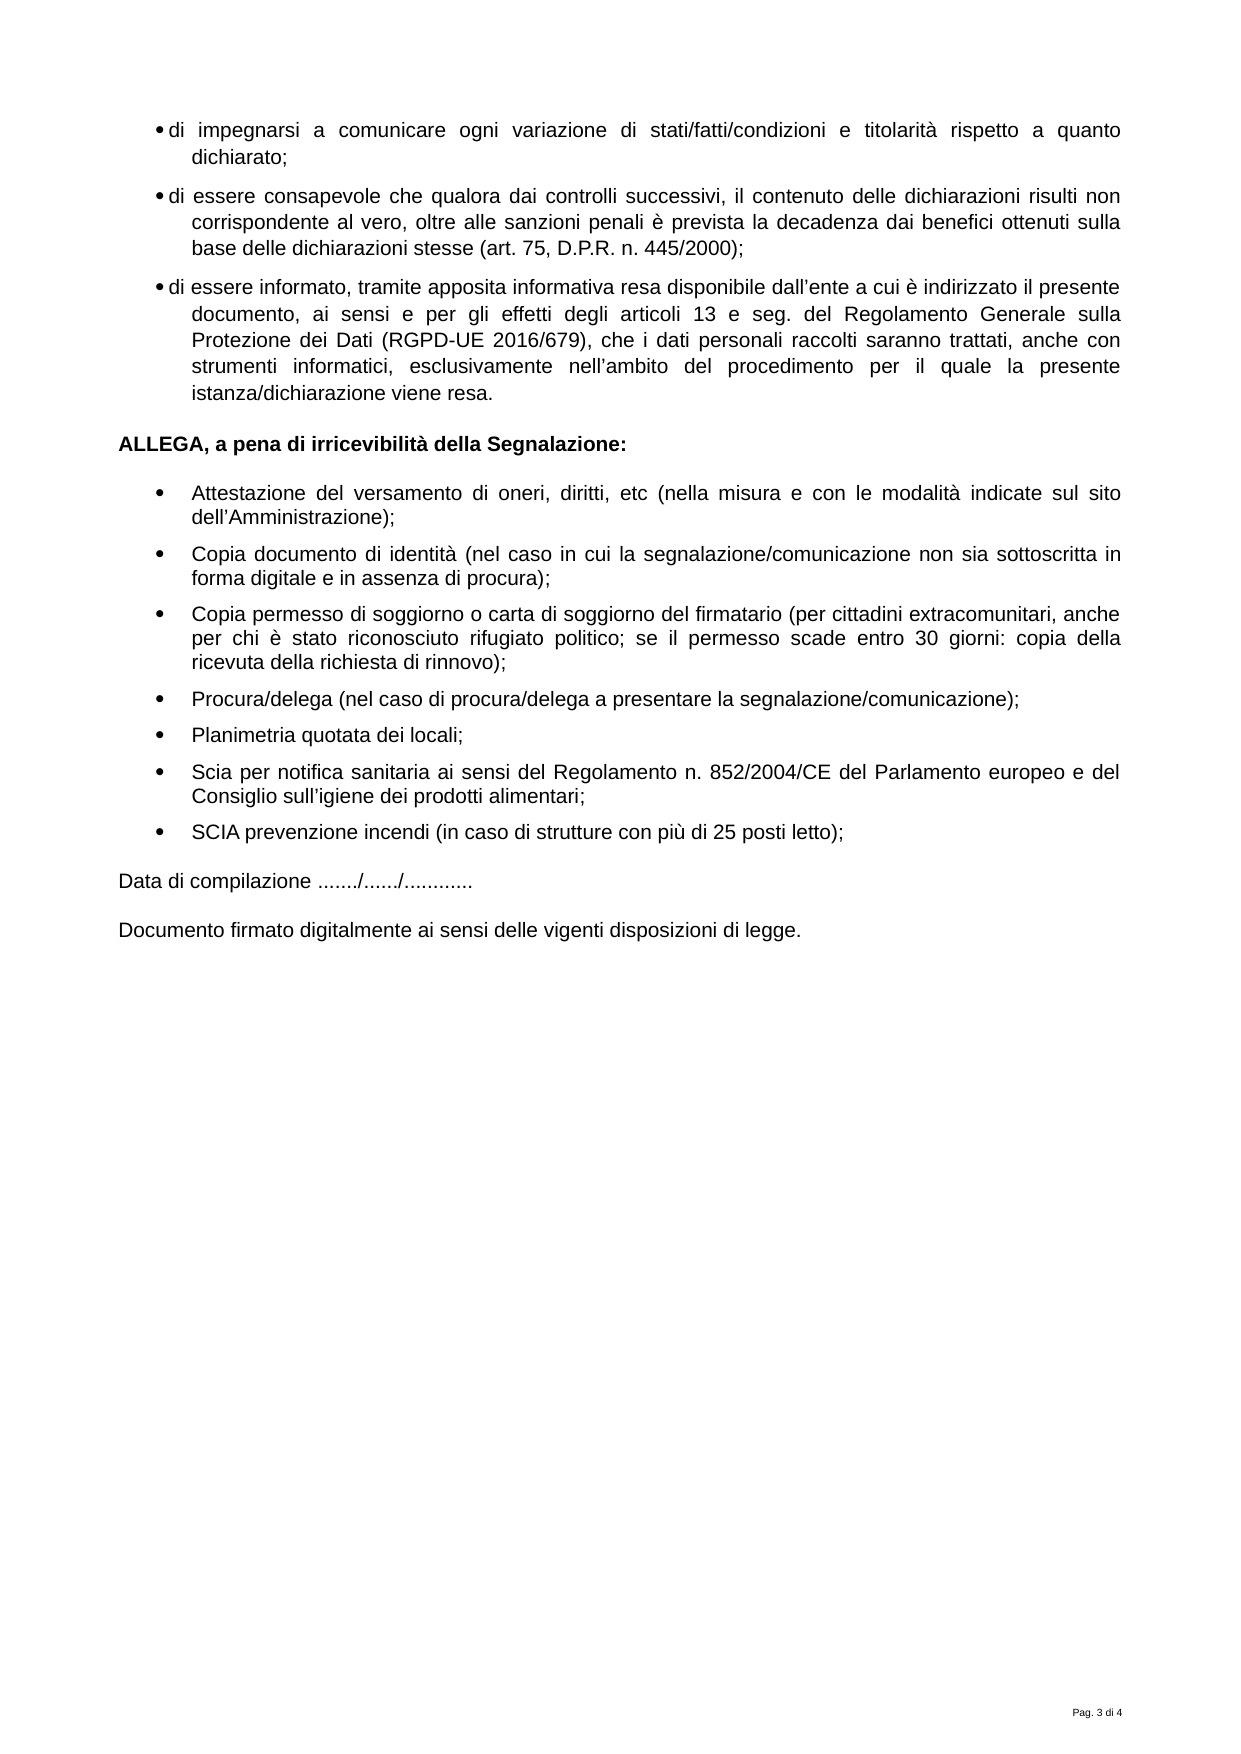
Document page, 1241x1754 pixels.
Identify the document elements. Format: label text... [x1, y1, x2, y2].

list Planimetria quotata dei locali; [156, 723, 1122, 747]
list SCIA prevenzione incendi (in caso di strutture con più di 25 posti letto); [156, 820, 1122, 844]
list Attestazione del versamento di oneri, diritti, etc (nella misura e con le modalità indicate sul sito dell’Amministrazione); [156, 481, 1122, 529]
list di impegnarsi a comunicare ogni variazione di stati/fatti/condizioni e titolarità rispetto a quanto dichiarato; [156, 118, 1122, 168]
list di essere consapevole che qualora dai controlli successivi, il contenuto delle dichiarazioni risulti non corrispondente al vero, oltre alle sanzioni penali è prevista la decadenza dai benefici ottenuti sulla base delle dichiarazioni stesse (art. 75, D.P.R. n. 445/2000); [156, 183, 1122, 260]
text Documento firmato digitalmente ai sensi delle vigenti disposizioni di legge. [118, 918, 1122, 942]
list Copia permesso di soggiorno o carta di soggiorno del firmatario (per cittadini extracomunitari, anche per chi è stato riconosciuto rifugiato politico; se il permesso scade entro 30 giorni: copia della ricevuta della richiesta di rinnovo); [156, 602, 1122, 674]
text ALLEGA, a pena di irricevibilità della Segnalazione: [118, 432, 1122, 456]
list Procura/delega (nel caso di procura/delega a presentare la segnalazione/comunicazione); [156, 686, 1122, 711]
list di essere informato, tramite apposita informativa resa disponibile dall’ente a cui è indirizzato il presente documento, ai sensi e per gli effetti degli articoli 13 e seg. del Regolamento Generale sulla Protezione dei Dati (RGPD-UE 2016/679), che i dati personali raccolti saranno trattati, anche con strumenti informatici, esclusivamente nell’ambito del procedimento per il quale la presente istanza/dichiarazione viene resa. [156, 275, 1122, 404]
list Scia per notifica sanitaria ai sensi del Regolamento n. 852/2004/CE del Parlamento europeo e del Consiglio sull’igiene dei prodotti alimentari; [156, 759, 1122, 808]
text Data di compilazione ......./....../............ [118, 869, 1122, 893]
list Copia documento di identità (nel caso in cui la segnalazione/comunicazione non sia sottoscritta in forma digitale e in assenza di procura); [156, 541, 1122, 589]
